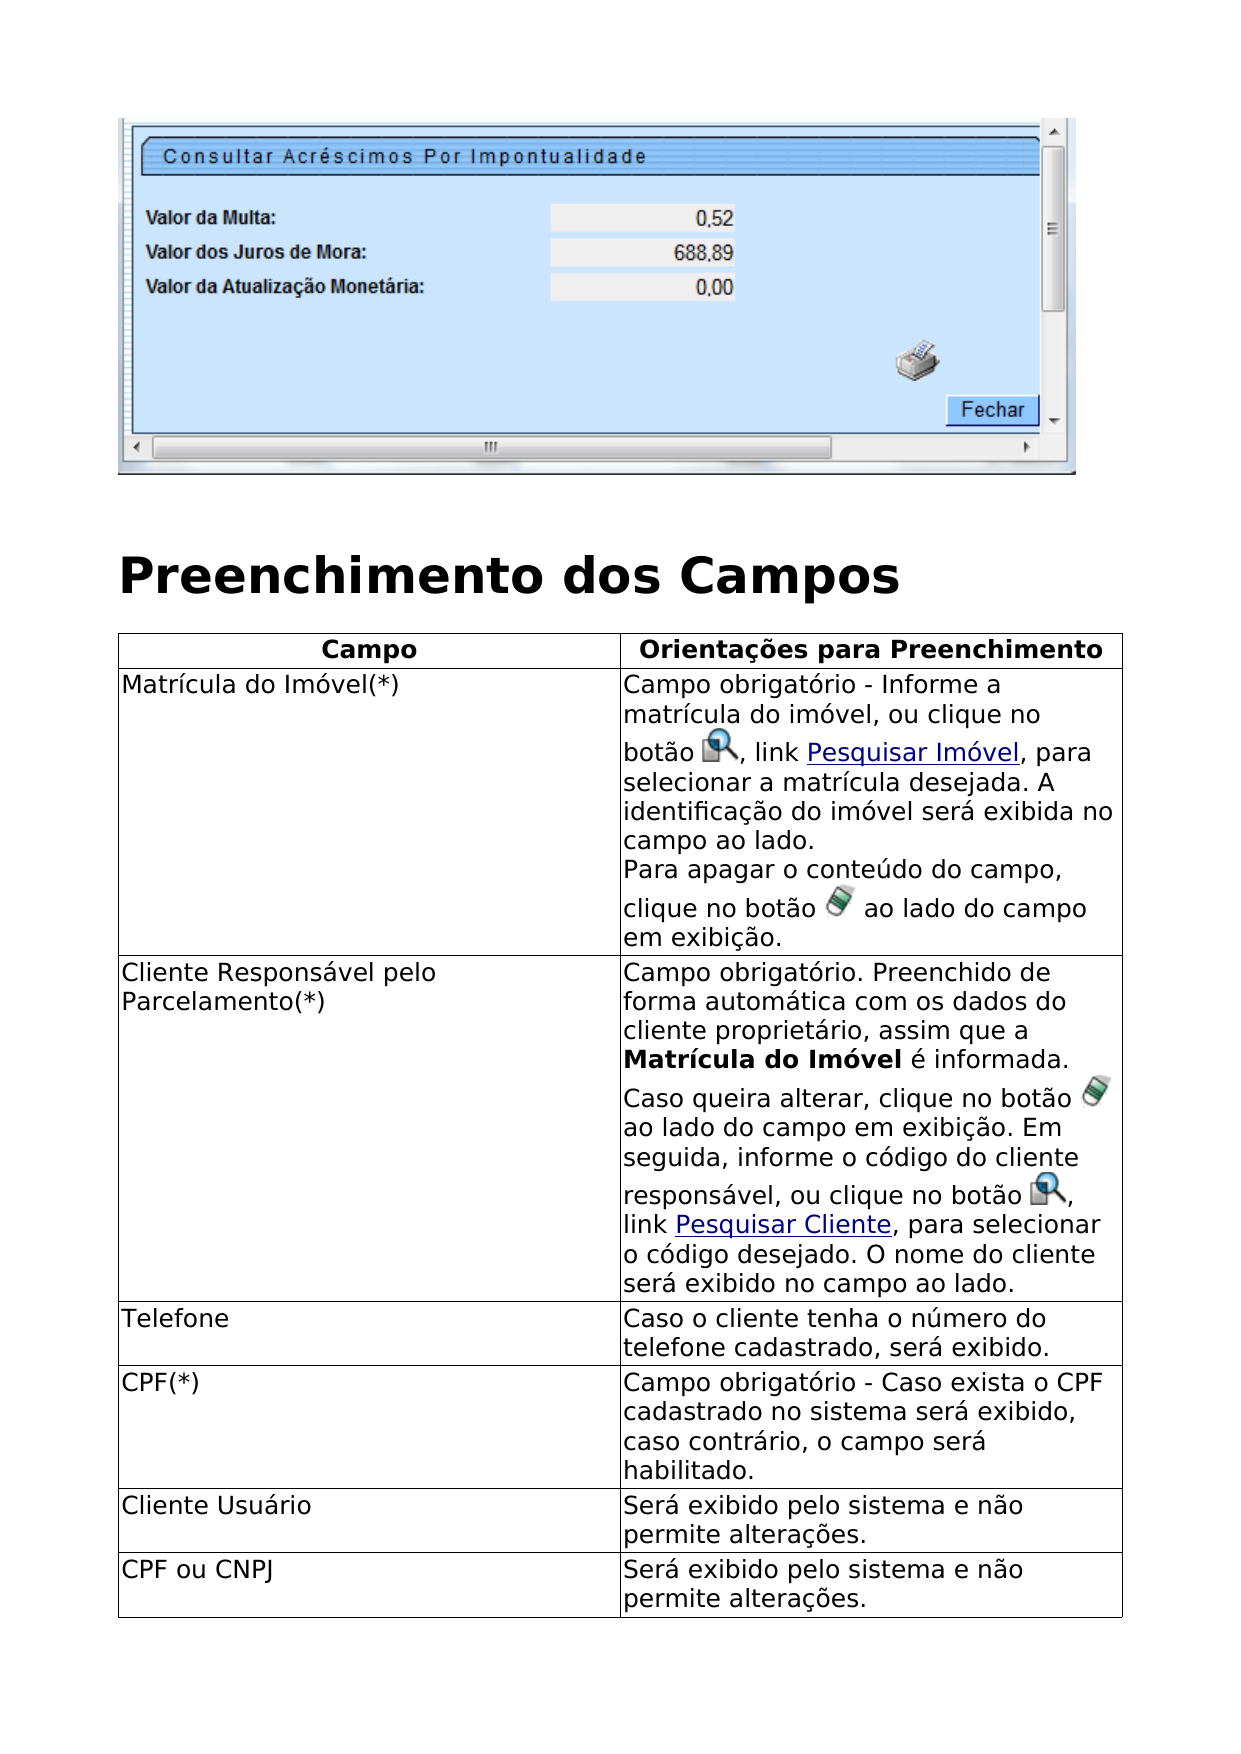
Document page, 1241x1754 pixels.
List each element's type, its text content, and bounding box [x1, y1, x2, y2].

table_cell Matrícula do Imóvel(*) [119, 669, 620, 955]
table_cell Campo obrigatório - Informe a matrícula do imóvel, ou clique no botão , link Pesquisar Imóvel, para selecionar a matrícula desejada. A identificação do imóvel será exibida no campo ao lado. Para apagar o conteúdo do campo, clique no botão ao lado do campo em exibição. [621, 669, 1122, 955]
table_cell CPF(*) [119, 1366, 620, 1488]
picture [702, 728, 739, 762]
picture [118, 118, 1076, 475]
picture [824, 884, 856, 918]
picture [1030, 1172, 1067, 1205]
table_cell Caso o cliente tenha o número do telefone cadastrado, será exibido. [621, 1302, 1122, 1365]
table_cell Cliente Usuário [119, 1489, 620, 1552]
table_cell Campo obrigatório - Caso exista o CPF cadastrado no sistema será exibido, caso contrário, o campo será habilitado. [621, 1366, 1122, 1488]
picture [1080, 1075, 1112, 1108]
table_cell Será exibido pelo sistema e não permite alterações. [621, 1553, 1122, 1617]
table_cell Campo obrigatório. Preenchido de forma automática com os dados do cliente proprietário, assim que a Matrícula do Imóvel é informada. Caso queira alterar, clique no botão ao lado do campo em exibição. Em seguida, informe o código do cliente responsável, ou clique no botão , link Pesquisar Cliente, para selecionar o código desejado. O nome do cliente será exibido no campo ao lado. [621, 956, 1122, 1301]
table_cell Cliente Responsável pelo Parcelamento(*) [119, 956, 620, 1301]
table_header Campo [119, 634, 620, 668]
subtitle Preenchimento dos Campos [118, 547, 1122, 605]
table_cell Telefone [119, 1302, 620, 1365]
table_cell Será exibido pelo sistema e não permite alterações. [621, 1489, 1122, 1552]
table_cell CPF ou CNPJ [119, 1553, 620, 1617]
table_header Orientações para Preenchimento [621, 634, 1122, 668]
